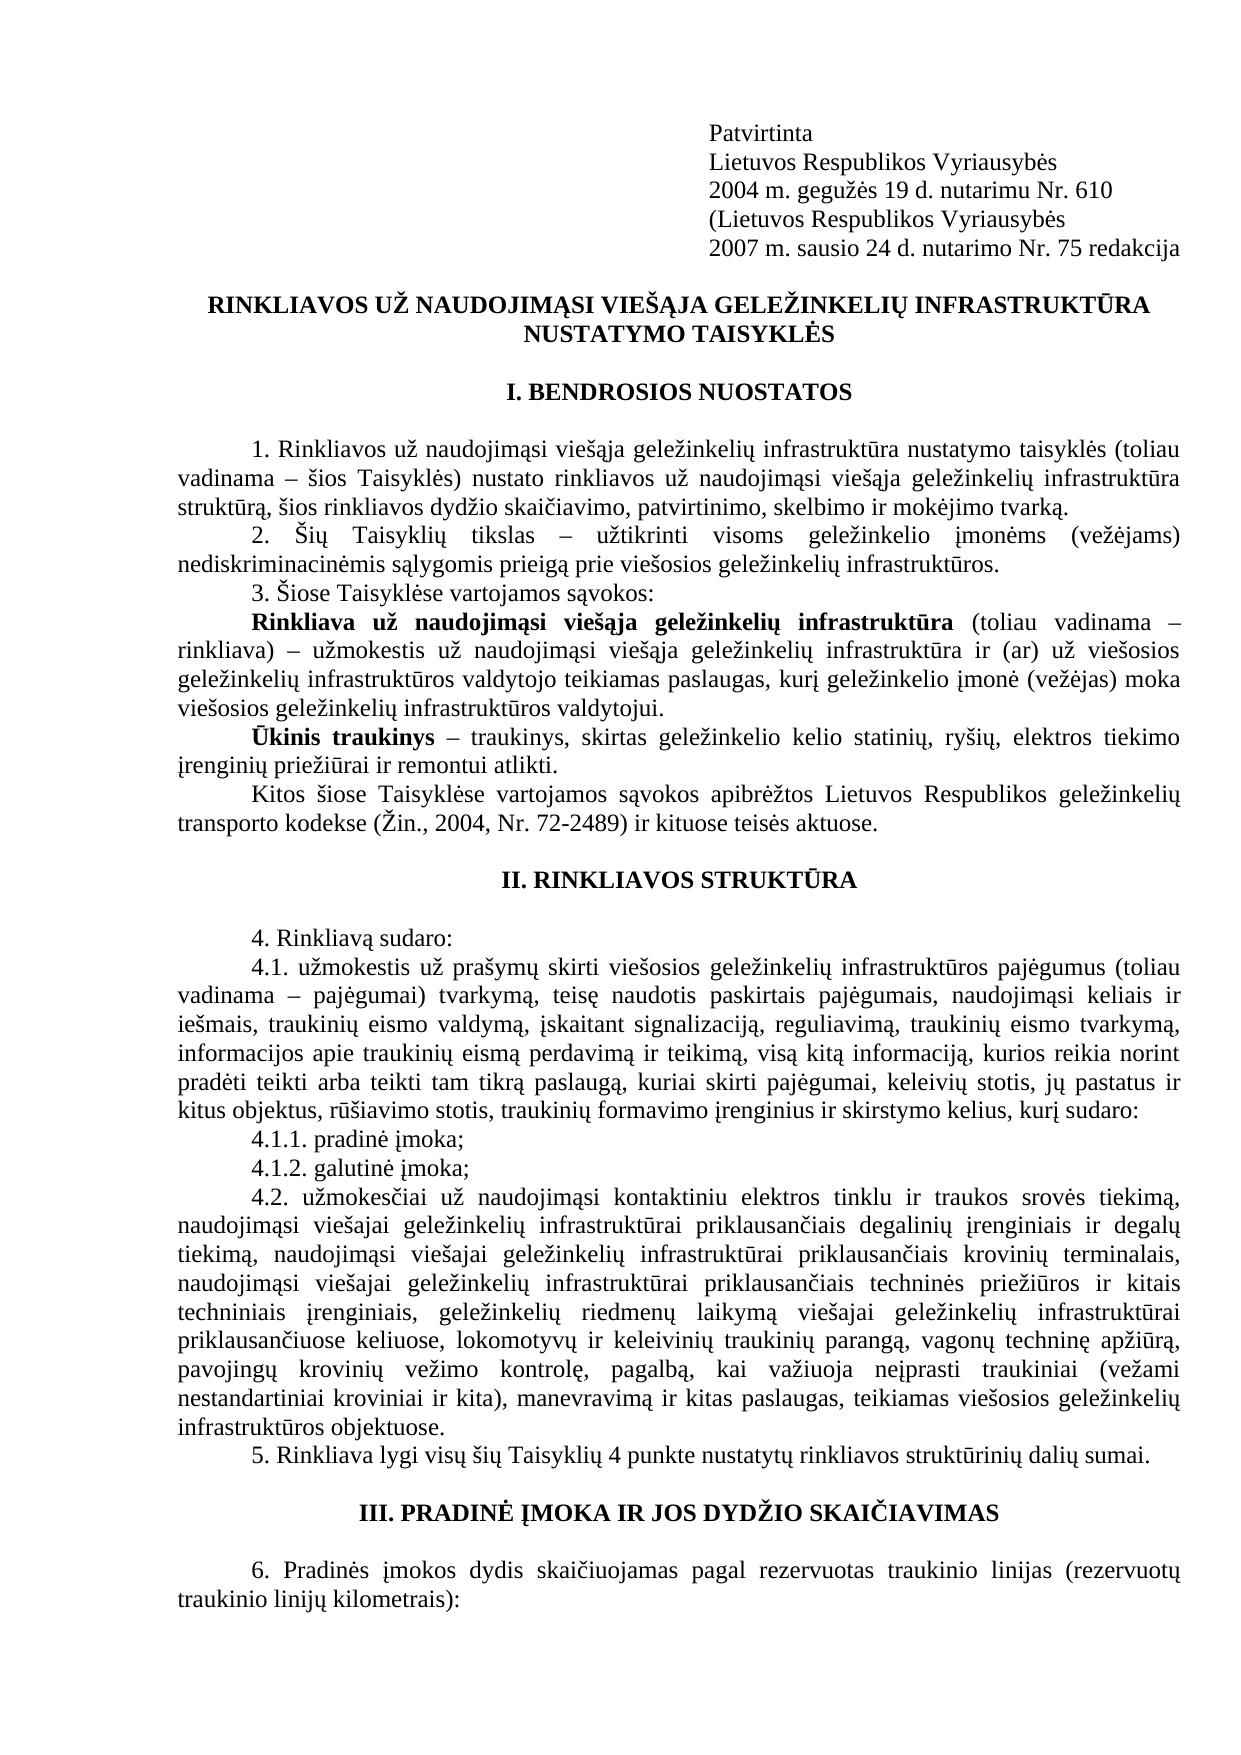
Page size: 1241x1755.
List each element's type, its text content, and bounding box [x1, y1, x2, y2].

text 1. Rinkliavos už naudojimąsi viešąja geležinkelių infrastruktūra nustatymo taisyklės (toliau vadinama – šios Taisyklės) nustato rinkliavos už naudojimąsi viešąja geležinkelių infrastruktūra struktūrą, šios rinkliavos dydžio skaičiavimo, patvirtinimo, skelbimo ir mokėjimo tvarką. [177, 434, 1181, 521]
text II. RINKLIAVOS STRUKTŪRA [177, 866, 1181, 894]
text 4.1.1. pradinė įmoka; [177, 1124, 1181, 1153]
text 4.1. užmokestis už prašymų skirti viešosios geležinkelių infrastruktūros pajėgumus (toliau vadinama – pajėgumai) tvarkymą, teisę naudotis paskirtais pajėgumais, naudojimąsi keliais ir iešmais, traukinių eismo valdymą, įskaitant signalizaciją, reguliavimą, traukinių eismo tvarkymą, informacijos apie traukinių eismą perdavimą ir teikimą, visą kitą informaciją, kurios reikia norint pradėti teikti arba teikti tam tikrą paslaugą, kuriai skirti pajėgumai, keleivių stotis, jų pastatus ir kitus objektus, rūšiavimo stotis, traukinių formavimo įrenginius ir skirstymo kelius, kurį sudaro: [177, 952, 1181, 1124]
text rinkliavos už naudojimąsi viešąja geležinkelių infrastruktūra nustatymo taisyklės [177, 291, 1181, 348]
text (Lietuvos Respublikos Vyriausybės [177, 204, 1181, 233]
text I. BENDROSIOS NUOSTATOS [177, 377, 1181, 406]
text 2. Šių Taisyklių tikslas – užtikrinti visoms geležinkelio įmonėms (vežėjams) nediskriminacinėmis sąlygomis prieigą prie viešosios geležinkelių infrastruktūros. [177, 521, 1181, 578]
text Kitos šiose Taisyklėse vartojamos sąvokos apibrėžtos Lietuvos Respublikos geležinkelių transporto kodekse (Žin., 2004, Nr. 72-2489) ir kituose teisės aktuose. [177, 779, 1181, 837]
text 3. Šiose Taisyklėse vartojamos sąvokos: [177, 578, 1181, 607]
text III. PRADINĖ ĮMOKA IR JOS dydžio skaičiavimas [177, 1498, 1181, 1527]
text 5. Rinkliava lygi visų šių Taisyklių 4 punkte nustatytų rinkliavos struktūrinių dalių sumai. [177, 1441, 1181, 1469]
text 4. Rinkliavą sudaro: [177, 923, 1181, 952]
text 6. Pradinės įmokos dydis skaičiuojamas pagal rezervuotas traukinio linijas (rezervuotų traukinio linijų kilometrais): [177, 1556, 1181, 1613]
text Rinkliava už naudojimąsi viešąja geležinkelių infrastruktūra (toliau vadinama – rinkliava) – užmokestis už naudojimąsi viešąja geležinkelių infrastruktūra ir (ar) už viešosios geležinkelių infrastruktūros valdytojo teikiamas paslaugas, kurį geležinkelio įmonė (vežėjas) moka viešosios geležinkelių infrastruktūros valdytojui. [177, 607, 1181, 722]
text 4.2. užmokesčiai už naudojimąsi kontaktiniu elektros tinklu ir traukos srovės tiekimą, naudojimąsi viešajai geležinkelių infrastruktūrai priklausančiais degalinių įrenginiais ir degalų tiekimą, naudojimąsi viešajai geležinkelių infrastruktūrai priklausančiais krovinių terminalais, naudojimąsi viešajai geležinkelių infrastruktūrai priklausančiais techninės priežiūros ir kitais techniniais įrenginiais, geležinkelių riedmenų laikymą viešajai geležinkelių infrastruktūrai priklausančiuose keliuose, lokomotyvų ir keleivinių traukinių parangą, vagonų techninę apžiūrą, pavojingų krovinių vežimo kontrolę, pagalbą, kai važiuoja neįprasti traukiniai (vežami nestandartiniai kroviniai ir kita), manevravimą ir kitas paslaugas, teikiamas viešosios geležinkelių infrastruktūros objektuose. [177, 1182, 1181, 1441]
text Patvirtinta [709, 118, 1181, 147]
text 2004 m. gegužės 19 d. nutarimu Nr. 610 [177, 176, 1181, 204]
text Ūkinis traukinys – traukinys, skirtas geležinkelio kelio statinių, ryšių, elektros tiekimo įrenginių priežiūrai ir remontui atlikti. [177, 722, 1181, 779]
text 4.1.2. galutinė įmoka; [177, 1153, 1181, 1182]
text Lietuvos Respublikos Vyriausybės [177, 147, 1181, 176]
text 2007 m. sausio 24 d. nutarimo Nr. 75 redakcija [709, 233, 1181, 262]
